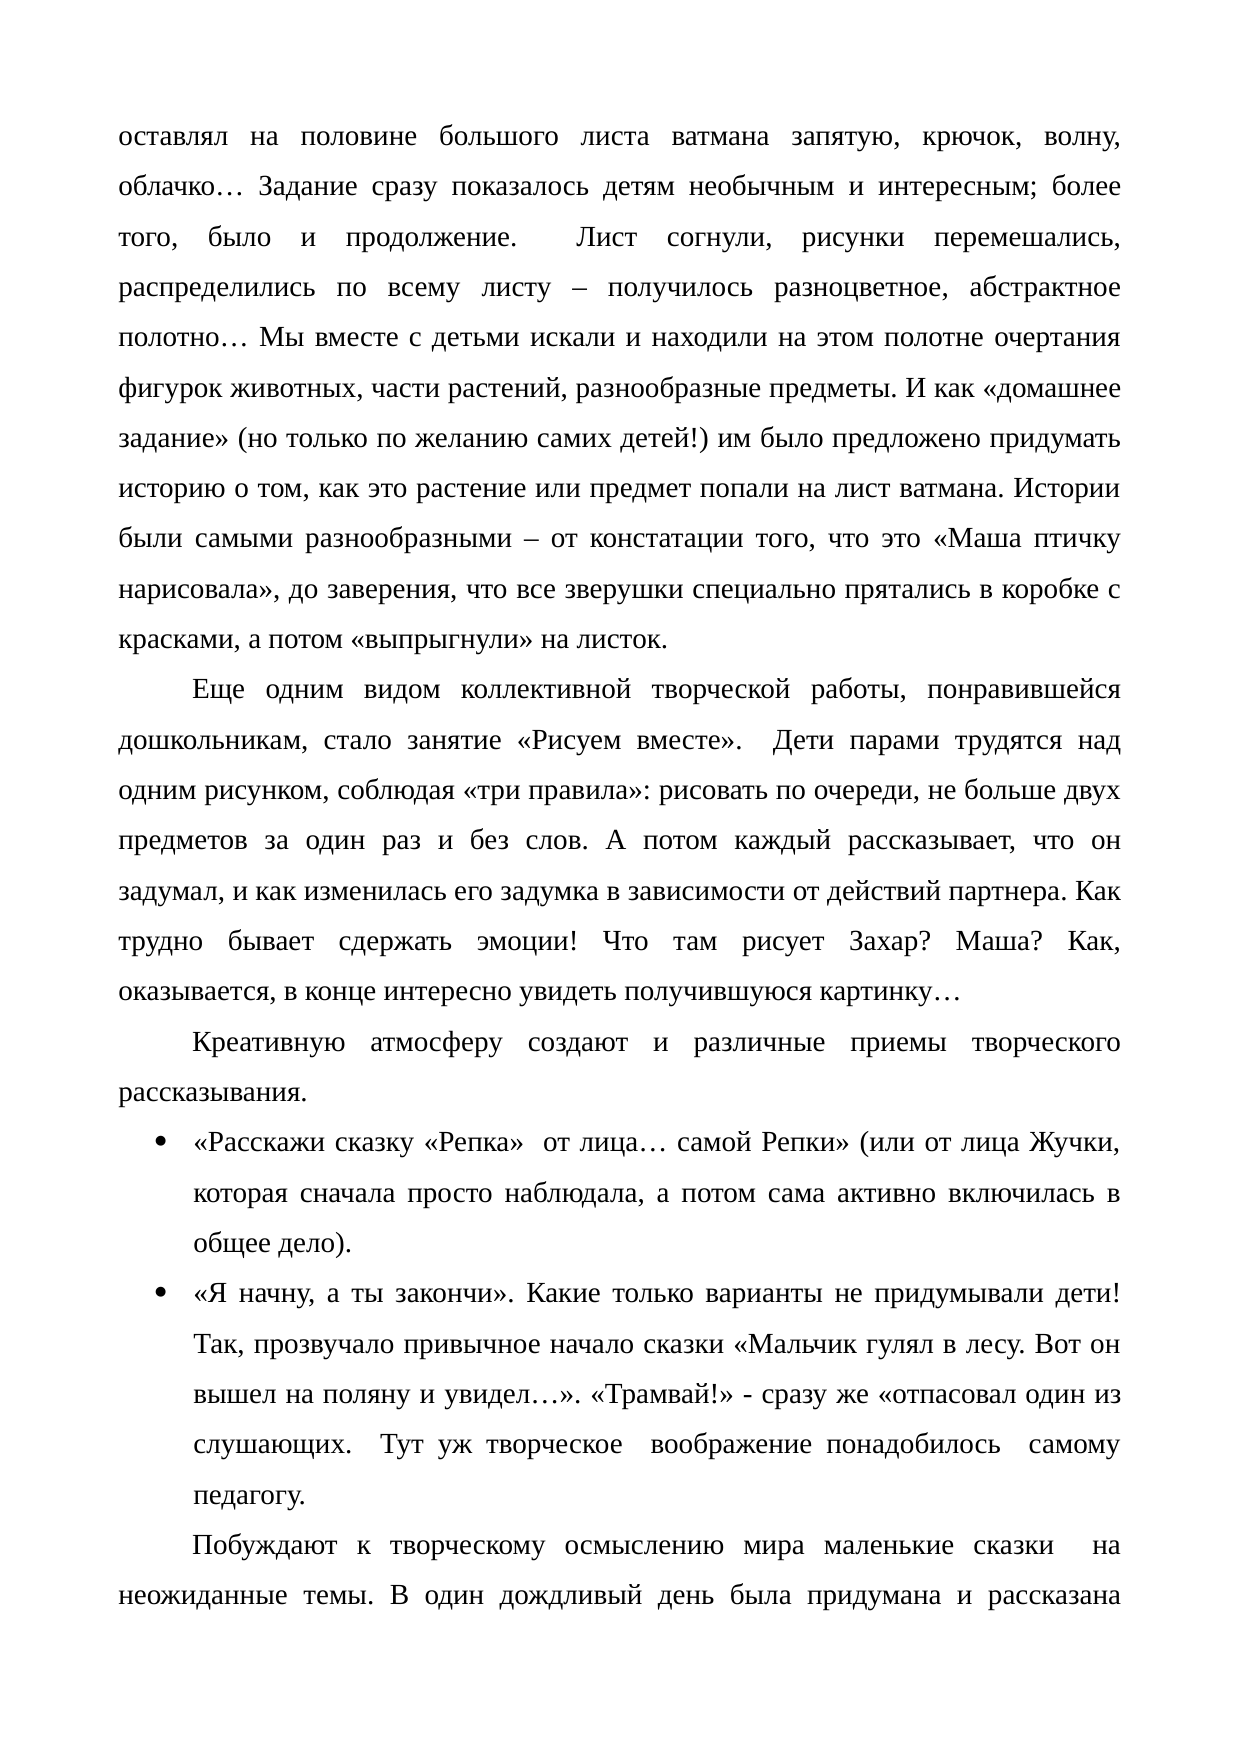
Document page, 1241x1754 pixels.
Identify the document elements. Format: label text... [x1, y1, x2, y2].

list «Расскажи сказку «Репка» от лица… самой Репки» (или от лица Жучки, которая сначала просто наблюдала, а потом сама активно включилась в общее дело). [156, 1124, 1122, 1259]
text Креативную атмосферу создают и различные приемы творческого рассказывания. [118, 1024, 1122, 1108]
text Побуждают к творческому осмыслению мира маленькие сказки на неожиданные темы. В один дождливый день была придумана и рассказана [118, 1527, 1122, 1611]
text оставлял на половине большого листа ватмана запятую, крючок, волну, облачко… Задание сразу показалось детям необычным и интересным; более того, было и продолжение. Лист согнули, рисунки перемешались, распределились по всему листу – получилось разноцветное, абстрактное полотно… Мы вместе с детьми искали и находили на этом полотне очертания фигурок животных, части растений, разнообразные предметы. И как «домашнее задание» (но только по желанию самих детей!) им было предложено придумать историю о том, как это растение или предмет попали на лист ватмана. Истории были самыми разнообразными – от констатации того, что это «Маша птичку нарисовала», до заверения, что все зверушки специально прятались в коробке с красками, а потом «выпрыгнули» на листок. [118, 118, 1122, 655]
list «Я начну, а ты закончи». Какие только варианты не придумывали дети! Так, прозвучало привычное начало сказки «Мальчик гулял в лесу. Вот он вышел на поляну и увидел…». «Трамвай!» - сразу же «отпасовал один из слушающих. Тут уж творческое воображение понадобилось самому педагогу. [156, 1275, 1122, 1510]
text Еще одним видом коллективной творческой работы, понравившейся дошкольникам, стало занятие «Рисуем вместе». Дети парами трудятся над одним рисунком, соблюдая «три правила»: рисовать по очереди, не больше двух предметов за один раз и без слов. А потом каждый рассказывает, что он задумал, и как изменилась его задумка в зависимости от действий партнера. Как трудно бывает сдержать эмоции! Что там рисует Захар? Маша? Как, оказывается, в конце интересно увидеть получившуюся картинку… [118, 672, 1122, 1007]
